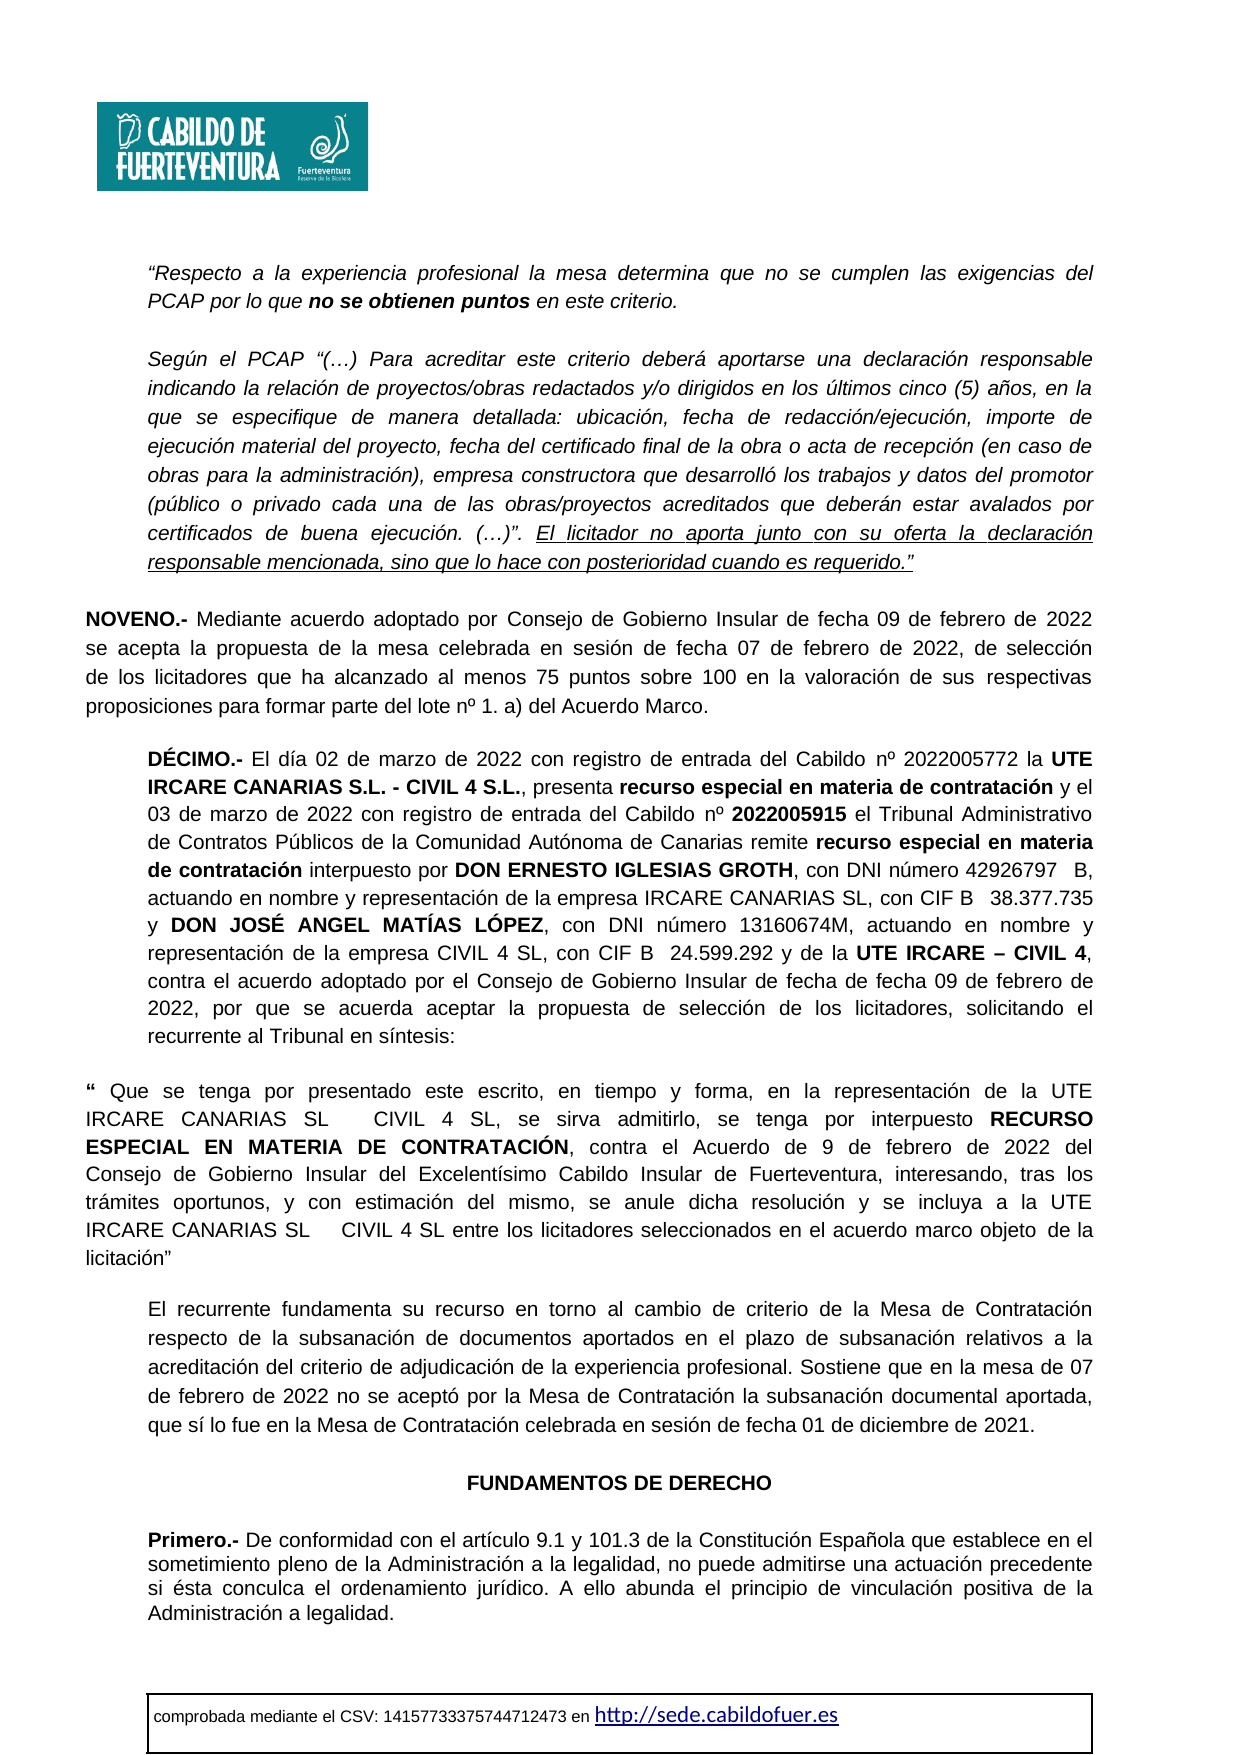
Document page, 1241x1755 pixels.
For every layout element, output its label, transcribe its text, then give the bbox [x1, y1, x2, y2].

text DÉCIMO.- El día 02 de marzo de 2022 con registro de entrada del Cabildo nº 2022005772 la UTE IRCARE CANARIAS S.L. - CIVIL 4 S.L., presenta recurso especial en materia de contratación y el 03 de marzo de 2022 con registro de entrada del Cabildo nº 2022005915 el Tribunal Administrativo de Contratos Públicos de la Comunidad Autónoma de Canarias remite recurso especial en materia de contratación interpuesto por DON ERNESTO IGLESIAS GROTH, con DNI número 42926797฀B, actuando en nombre y representación de la empresa IRCARE CANARIAS SL, con CIF B฀38.377.735 y DON JOSÉ ANGEL MATÍAS LÓPEZ, con DNI número 13160674M, actuando en nombre y representación de la empresa CIVIL 4 SL, con CIF B฀24.599.292 y de la UTE IRCARE – CIVIL 4, contra el acuerdo adoptado por el Consejo de Gobierno Insular de fecha de fecha 09 de febrero de 2022, por que se acuerda aceptar la propuesta de selección de los licitadores, solicitando el recurrente al Tribunal en síntesis: [147, 747, 1093, 1048]
text NOVENO.- Mediante acuerdo adoptado por Consejo de Gobierno Insular de fecha 09 de febrero de 2022 se acepta la propuesta de la mesa celebrada en sesión de fecha 07 de febrero de 2022, de selección de los licitadores que ha alcanzado al menos 75 puntos sobre 100 en la valoración de sus respectivas proposiciones para formar parte del lote nº 1. a) del Acuerdo Marco. [85, 607, 1093, 718]
text “ Que se tenga por presentado este escrito, en tiempo y forma, en la representación de la UTE IRCARE CANARIAS SL ฀ CIVIL 4 SL, se sirva admitirlo, se tenga por interpuesto RECURSO ESPECIAL EN MATERIA DE CONTRATACIÓN, contra el Acuerdo de 9 de febrero de 2022 del Consejo de Gobierno Insular del Excelentísimo Cabildo Insular de Fuerteventura, interesando, tras los trámites oportunos, y con estimación del mismo, se anule dicha resolución y se incluya a la UTE IRCARE CANARIAS SL ฀ CIVIL 4 SL entre los licitadores seleccionados en el acuerdo marco objeto de la licitación” [85, 1079, 1093, 1269]
subtitle FUNDAMENTOS DE DERECHO [467, 1470, 1107, 1494]
text Primero.- De conformidad con el artículo 9.1 y 101.3 de la Constitución Española que establece en el sometimiento pleno de la Administración a la legalidad, no puede admitirse una actuación precedente si ésta conculca el ordenamiento jurídico. A ello abunda el principio de vinculación positiva de la Administración a legalidad. [148, 1528, 1093, 1624]
text Según el PCAP “(…) Para acreditar este criterio deberá aportarse una declaración responsable indicando la relación de proyectos/obras redactados y/o dirigidos en los últimos cinco (5) años, en la que se especifique de manera detallada: ubicación, fecha de redacción/ejecución, importe de ejecución material del proyecto, fecha del certificado final de la obra o acta de recepción (en caso de obras para la administración), empresa constructora que desarrolló los trabajos y datos del promotor (público o privado cada una de las obras/proyectos acreditados que deberán estar avalados por certificados de buena ejecución. (…)”. El licitador no aporta junto con su oferta la declaración responsable mencionada, sino que lo hace con posterioridad cuando es requerido.” [147, 347, 1093, 573]
text “Respecto a la experiencia profesional la mesa determina que no se cumplen las exigencias del PCAP por lo que no se obtienen puntos en este criterio. [147, 260, 1093, 313]
text El recurrente fundamenta su recurso en torno al cambio de criterio de la Mesa de Contratación respecto de la subsanación de documentos aportados en el plazo de subsanación relativos a la acreditación del criterio de adjudicación de la experiencia profesional. Sostiene que en la mesa de 07 de febrero de 2022 no se aceptó por la Mesa de Contratación la subsanación documental aportada, que sí lo fue en la Mesa de Contratación celebrada en sesión de fecha 01 de diciembre de 2021. [148, 1297, 1093, 1437]
